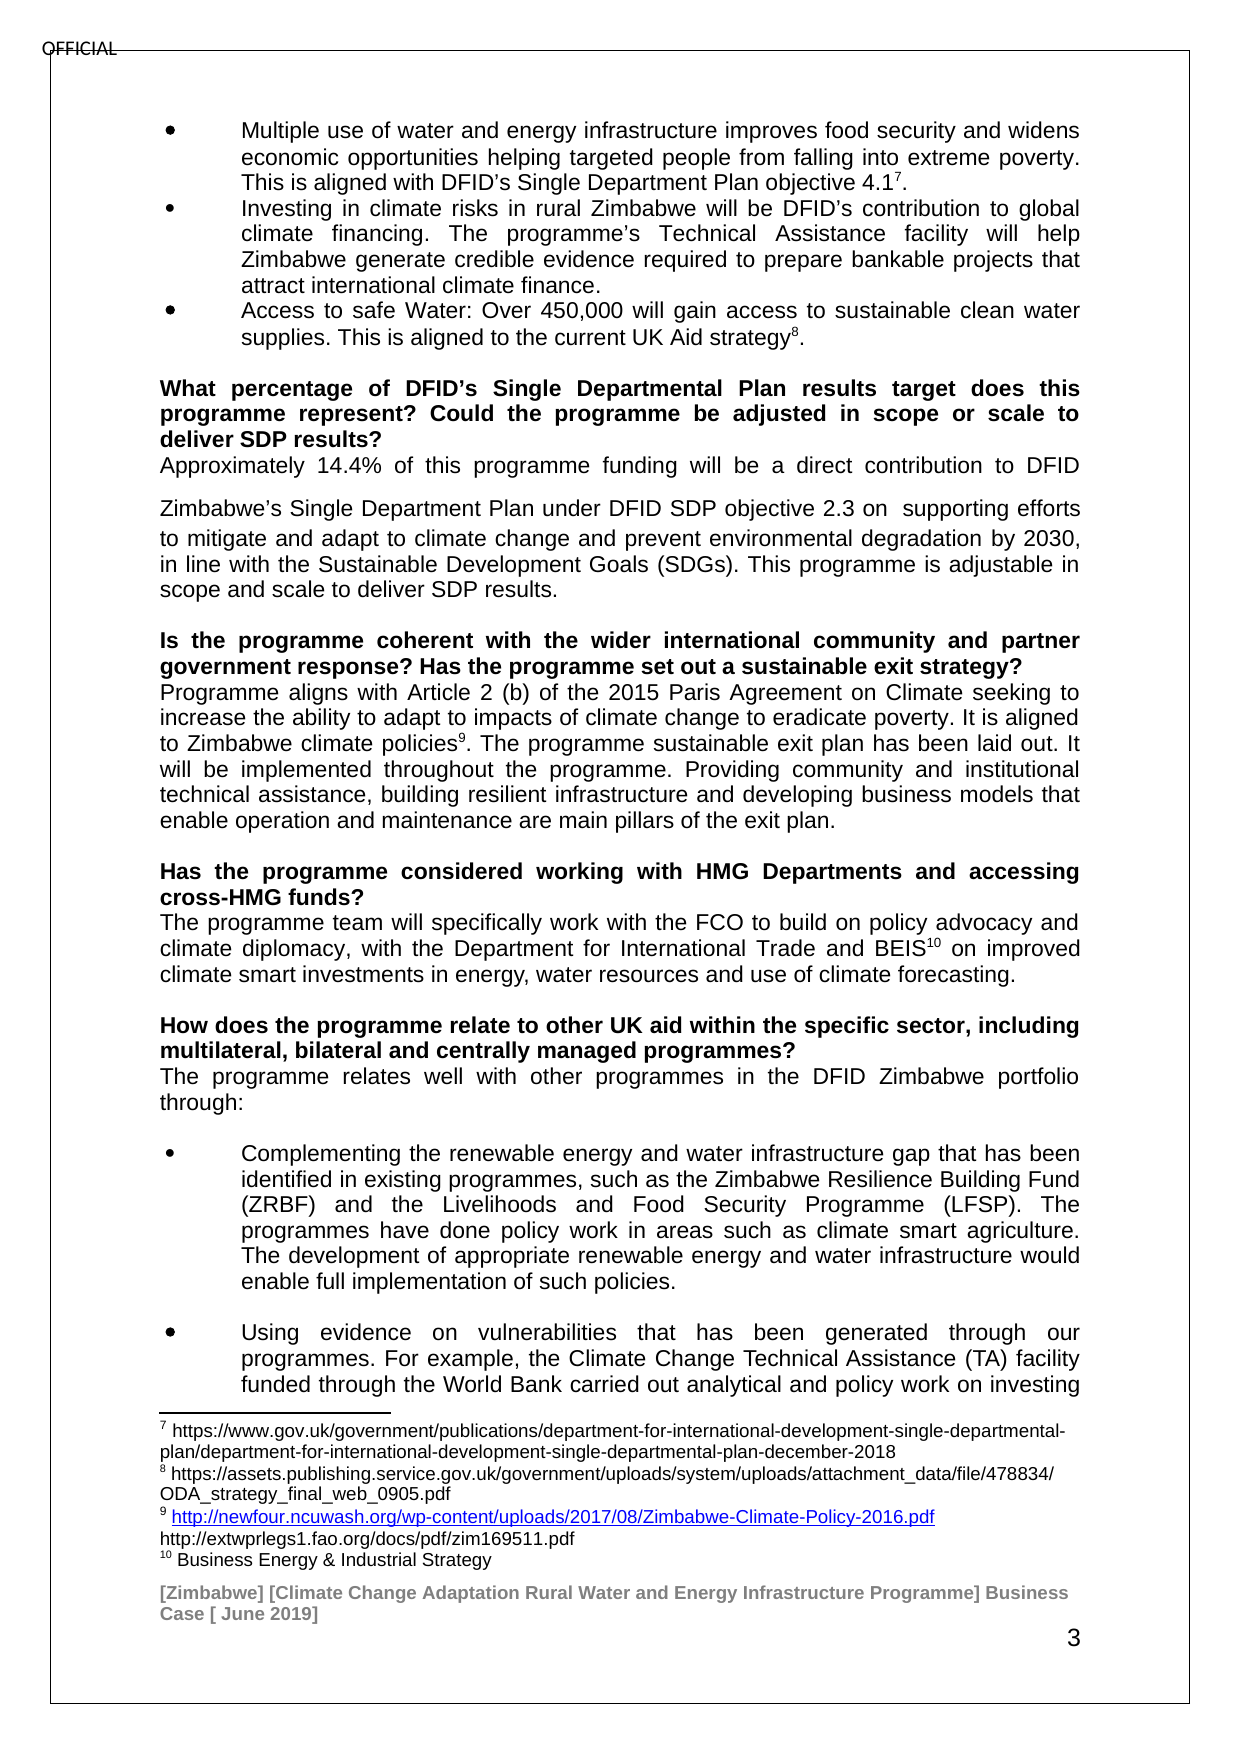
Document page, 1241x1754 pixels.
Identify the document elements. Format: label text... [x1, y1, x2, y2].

subtitle Multiple use of water and energy infrastructure improves food security and widens economic opportunities helping targeted people from falling into extreme poverty. This is aligned with DFID’s Single Department Plan objective 4.1. [166, 118, 1081, 196]
text What percentage of DFID’s Single Departmental Plan results target does this programme represent? Could the programme be adjusted in scope or scale to deliver SDP results? [159, 375, 1081, 452]
list https://www.gov.uk/government/publications/department-for-international-development-single-departmental-plan/department-for-international-development-single-departmental-plan-december-2018 [159, 1419, 1081, 1463]
subtitle Complementing the renewable energy and water infrastructure gap that has been identified in existing programmes, such as the Zimbabwe Resilience Building Fund (ZRBF) and the Livelihoods and Food Security Programme (LFSP). The programmes have done policy work in areas such as climate smart agriculture. The development of appropriate renewable energy and water infrastructure would enable full implementation of such policies. [166, 1141, 1081, 1294]
text Approximately 14.4% of this programme funding will be a direct contribution to DFID Zimbabwe’s Single Department Plan under DFID SDP objective 2.3 on supporting efforts to mitigate and adapt to climate change and prevent environmental degradation by 2030, in line with the Sustainable Development Goals (SDGs). This programme is adjustable in scope and scale to deliver SDP results. [159, 452, 1081, 602]
text http://newfour.ncuwash.org/wp-content/uploads/2017/08/Zimbabwe-Climate-Policy-2016.pdf [159, 1505, 1081, 1528]
text Business Energy & Industrial Strategy [159, 1549, 1081, 1570]
text How does the programme relate to other UK aid within the specific sector, including multilateral, bilateral and centrally managed programmes? [159, 1012, 1081, 1064]
text Is the programme coherent with the wider international community and partner government response? Has the programme set out a sustainable exit strategy? [159, 628, 1081, 679]
list https://assets.publishing.service.gov.uk/government/uploads/system/uploads/attachment_data/file/478834/ODA_strategy_final_web_0905.pdf [159, 1463, 1081, 1505]
text Programme aligns with Article 2 (b) of the 2015 Paris Agreement on Climate seeking to increase the ability to adapt to impacts of climate change to eradicate poverty. It is aligned to Zimbabwe climate policies. The programme sustainable exit plan has been laid out. It will be implemented throughout the programme. Providing community and institutional technical assistance, building resilient infrastructure and developing business models that enable operation and maintenance are main pillars of the exit plan. [159, 679, 1081, 833]
subtitle Access to safe Water: Over 450,000 will gain access to sustainable clean water supplies. This is aligned to the current UK Aid strategy. [166, 298, 1081, 350]
text Has the programme considered working with HMG Departments and accessing cross-HMG funds? [159, 859, 1081, 910]
text The programme team will specifically work with the FCO to build on policy advocacy and climate diplomacy, with the Department for International Trade and BEIS on improved climate smart investments in energy, water resources and use of climate forecasting. [159, 910, 1081, 987]
subtitle Investing in climate risks in rural Zimbabwe will be DFID’s contribution to global climate financing. The programme’s Technical Assistance facility will help Zimbabwe generate credible evidence required to prepare bankable projects that attract international climate finance. [166, 196, 1081, 298]
subtitle Using evidence on vulnerabilities that has been generated through our programmes. For example, the Climate Change Technical Assistance (TA) facility funded through the World Bank carried out analytical and policy work on investing [166, 1320, 1081, 1397]
text http://extwprlegs1.fao.org/docs/pdf/zim169511.pdf [159, 1528, 1081, 1549]
text The programme relates well with other programmes in the DFID Zimbabwe portfolio through: [159, 1064, 1081, 1115]
